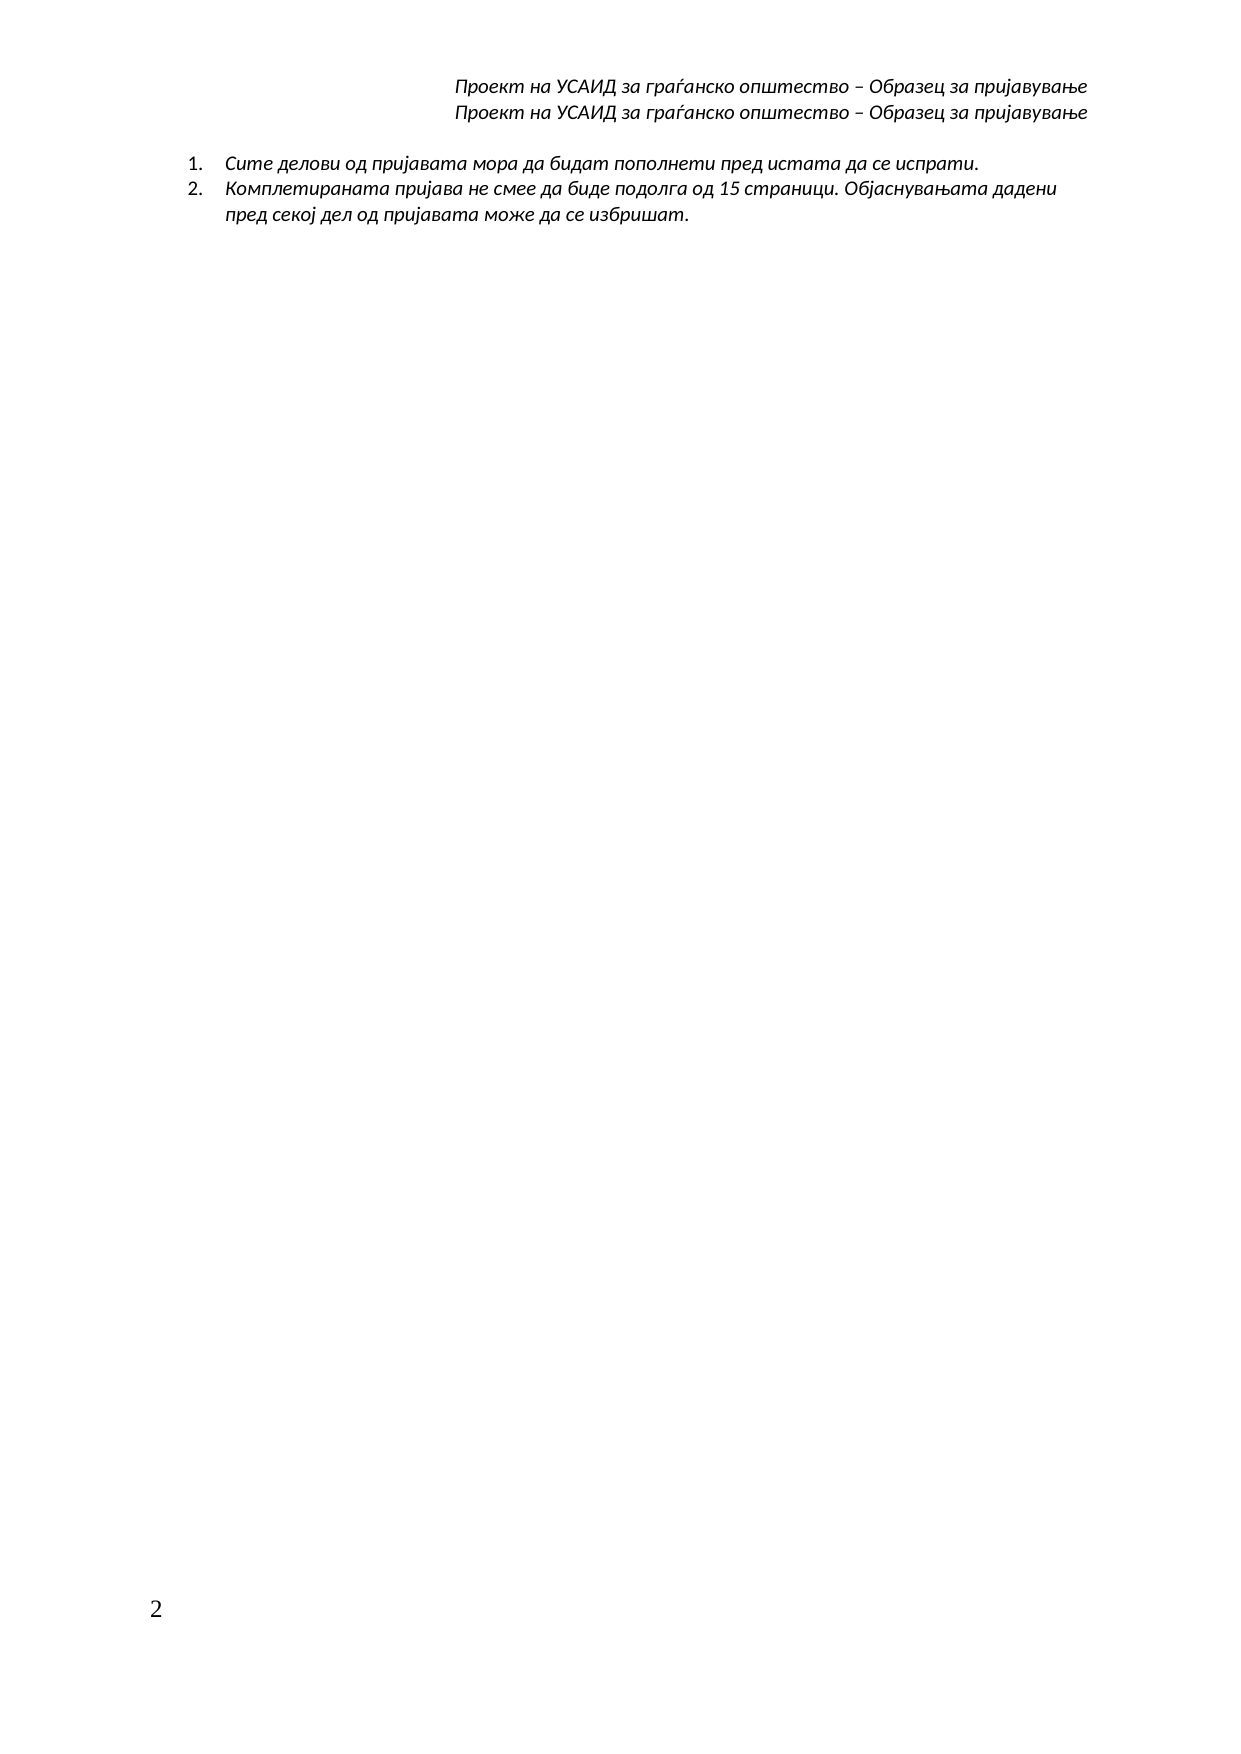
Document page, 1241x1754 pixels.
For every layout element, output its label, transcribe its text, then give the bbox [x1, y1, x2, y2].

list Комплетираната пријава не смее да биде подолга од 15 страници. Објаснувањата дадени пред секој дел од пријавата може да се избришат. [187, 175, 1090, 226]
list Сите делови од пријавата мора да бидат пополнети пред истата да се испрати. [187, 150, 1090, 175]
